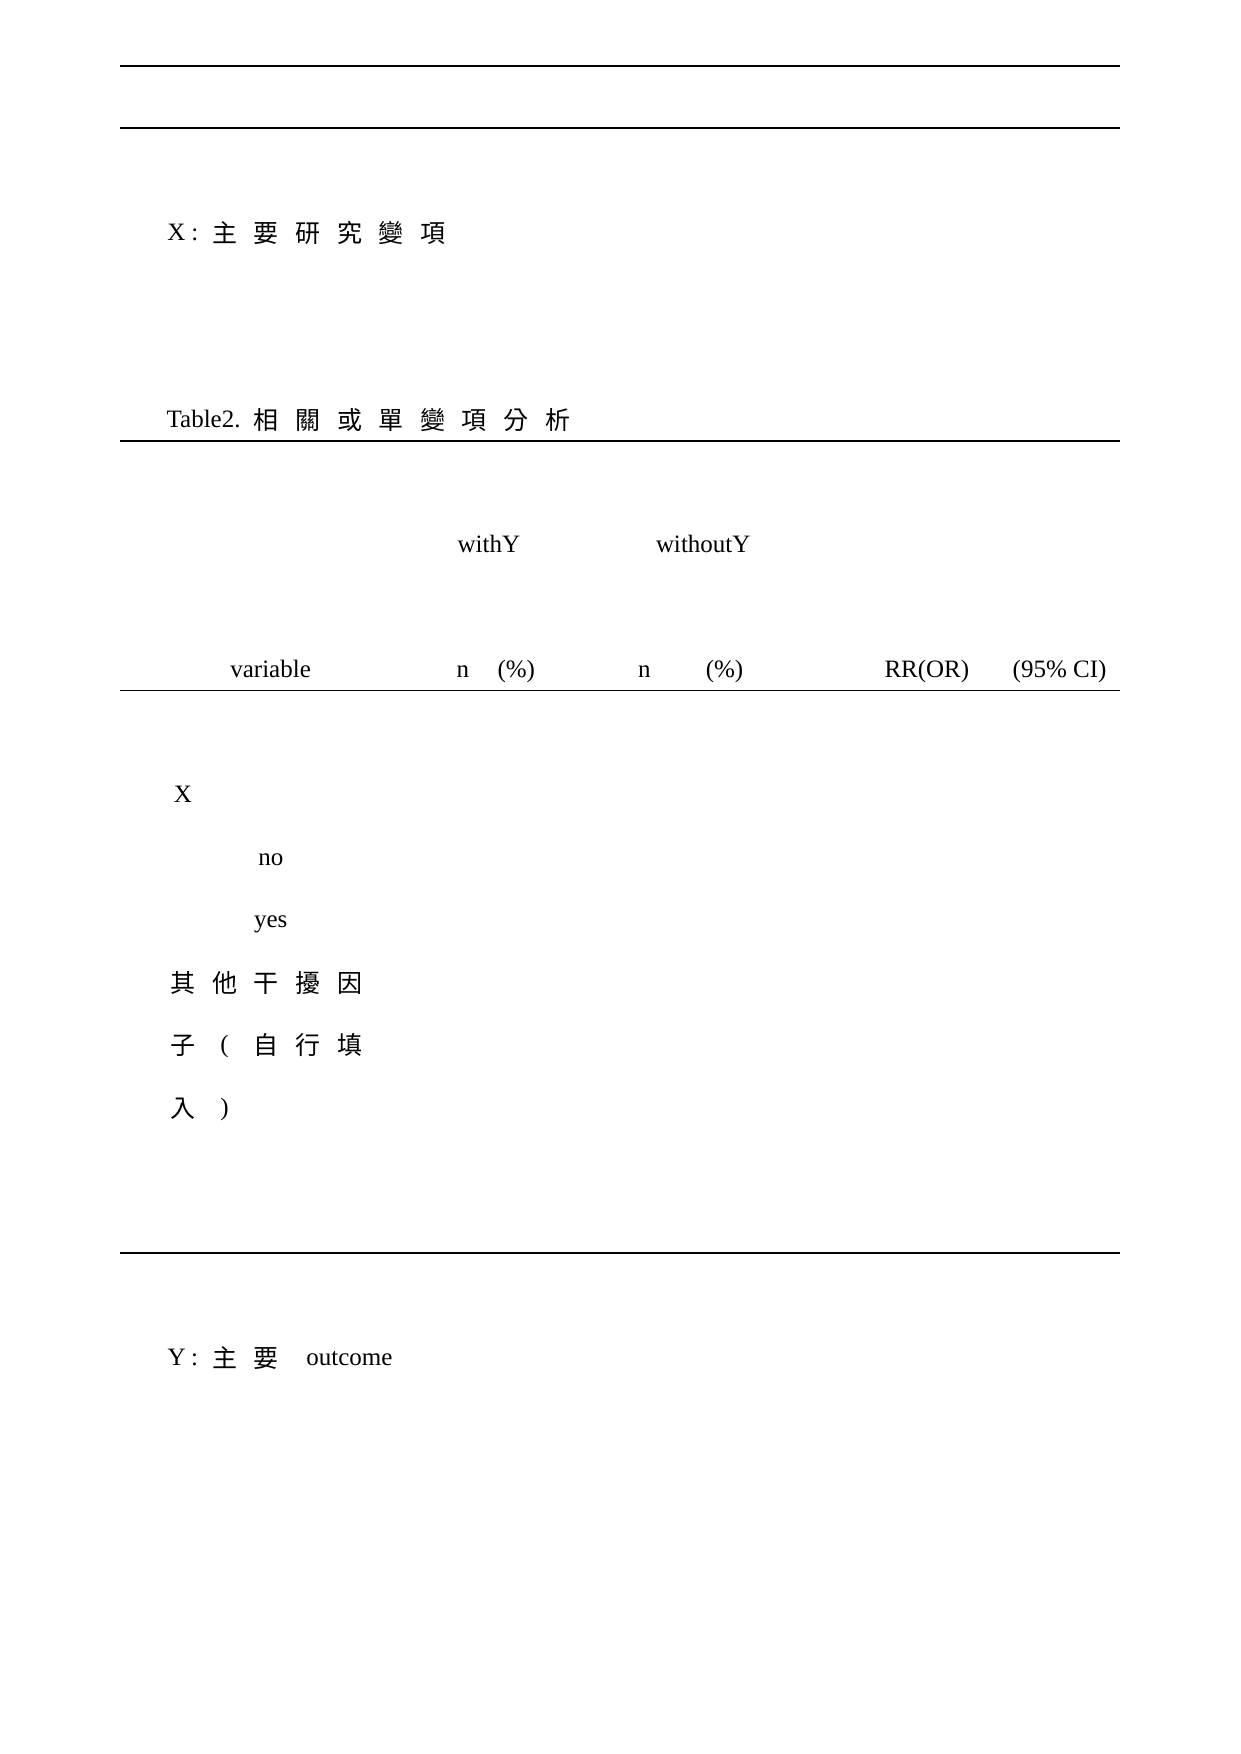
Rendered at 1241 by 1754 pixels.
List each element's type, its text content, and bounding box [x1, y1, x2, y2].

table_cell [569, 1190, 668, 1252]
table_cell withY [382, 442, 568, 564]
table_cell [831, 691, 986, 814]
table_header Table2.相關或單變項分析 [120, 377, 1120, 439]
table_cell X [120, 691, 382, 814]
table_cell [569, 691, 668, 814]
table_cell [668, 1190, 831, 1252]
table_cell [486, 1190, 568, 1252]
table_cell [986, 691, 1120, 814]
table_cell n [569, 565, 668, 689]
table_cell [831, 1127, 986, 1189]
text X :主要研究變項 [120, 189, 1120, 252]
table_cell [382, 815, 486, 877]
table_cell [668, 940, 831, 1127]
table_cell [382, 67, 473, 127]
table_cell [986, 815, 1120, 877]
table_cell [685, 67, 770, 127]
table_cell [668, 815, 831, 877]
text Y :主要outcome [120, 1314, 1120, 1377]
table_cell [382, 940, 486, 1127]
table_cell [382, 1190, 486, 1252]
table_cell [569, 815, 668, 877]
table_cell [831, 877, 986, 939]
table_cell [569, 877, 668, 939]
table_cell [569, 940, 668, 1127]
table_cell variable [120, 442, 382, 689]
table_cell (%) [486, 565, 568, 689]
table_cell n [382, 565, 486, 689]
table_cell withoutY [569, 442, 831, 564]
table_cell [569, 1127, 668, 1189]
table_cell [120, 1127, 382, 1189]
table_cell [382, 691, 486, 814]
table_cell [486, 1127, 568, 1189]
table_cell [548, 67, 625, 127]
table_cell [668, 691, 831, 814]
table_cell [120, 67, 382, 127]
table_cell [668, 877, 831, 939]
table_cell [831, 940, 986, 1127]
table_cell [486, 815, 568, 877]
table_cell [986, 1190, 1120, 1252]
table_cell [831, 815, 986, 877]
table_cell [486, 877, 568, 939]
table_cell [770, 67, 855, 127]
table_cell [625, 67, 685, 127]
table_cell [382, 877, 486, 939]
table_cell [986, 1127, 1120, 1189]
table_cell [986, 940, 1120, 1127]
table_cell RR(OR) [831, 442, 986, 689]
table_cell [855, 67, 1120, 127]
table_cell [831, 1190, 986, 1252]
table_cell (%) [668, 565, 831, 689]
table_cell [986, 877, 1120, 939]
table_cell [120, 1190, 382, 1252]
table_cell [474, 67, 548, 127]
table_cell [382, 1127, 486, 1189]
table_cell [486, 940, 568, 1127]
table_cell [486, 691, 568, 814]
table_cell no [120, 815, 382, 877]
table_cell [668, 1127, 831, 1189]
table_cell (95% CI) [986, 442, 1120, 689]
table_cell 其他干擾因子(自行填入) [120, 940, 382, 1127]
table_cell yes [120, 877, 382, 939]
